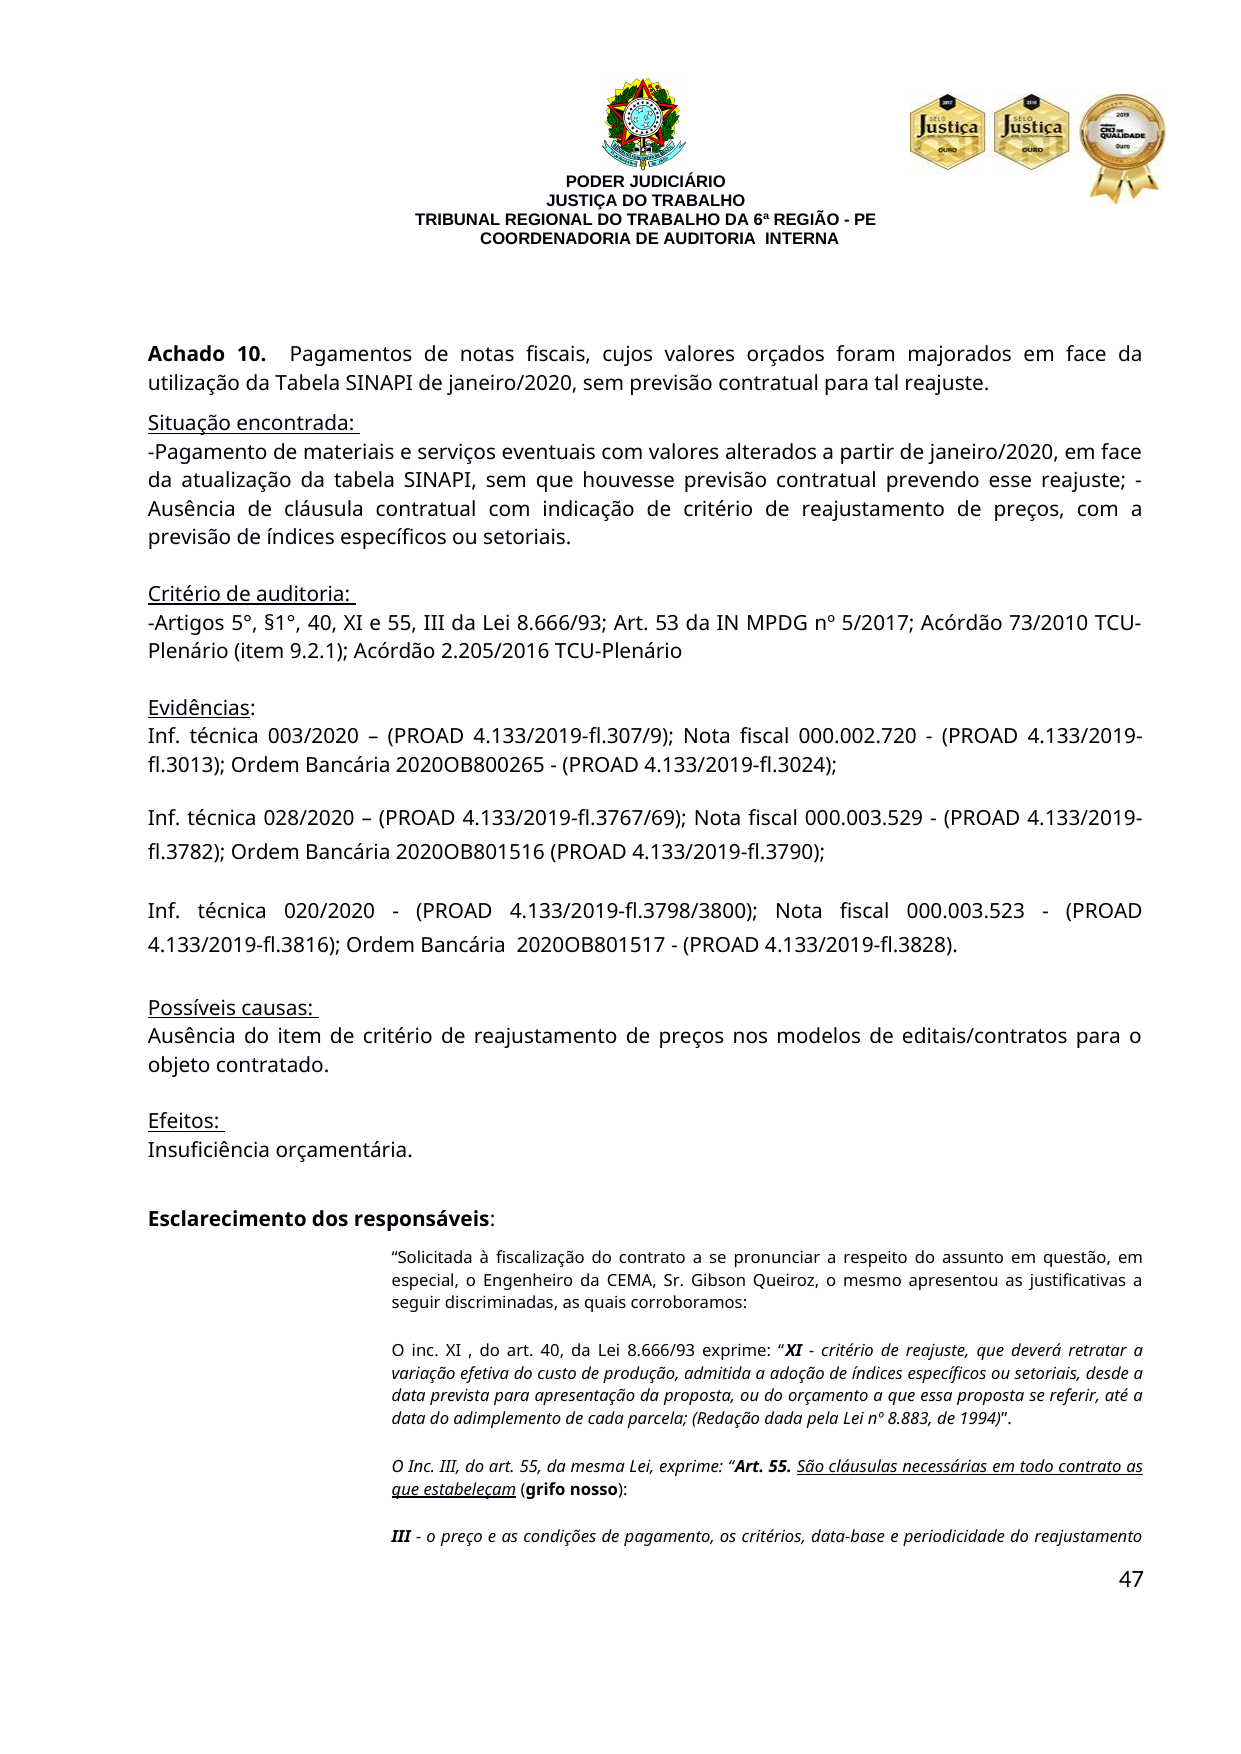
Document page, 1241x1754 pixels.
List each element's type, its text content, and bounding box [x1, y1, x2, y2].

text Achado 10. Pagamentos de notas fiscais, cujos valores orçados foram majorados em face da utilização da Tabela SINAPI de janeiro/2020, sem previsão contratual para tal reajuste. [148, 339, 1144, 396]
text III - o preço e as condições de pagamento, os critérios, data-base e periodicidade do reajustamento [391, 1525, 1144, 1547]
text Evidências: [148, 693, 1144, 721]
text Critério de auditoria: [148, 579, 1144, 608]
picture [910, 94, 1167, 205]
text Inf. técnica 028/2020 – (PROAD 4.133/2019-fl.3767/69); Nota fiscal 000.003.529 - (PROAD 4.133/2019-fl.3782); Ordem Bancária 2020OB801516 (PROAD 4.133/2019-fl.3790); [148, 803, 1144, 866]
text -Artigos 5°, §1°, 40, XI e 55, III da Lei 8.666/93; Art. 53 da IN MPDG nº 5/2017; Acórdão 73/2010 TCU-Plenário (item 9.2.1); Acórdão 2.205/2016 TCU-Plenário [148, 608, 1144, 664]
text Inf. técnica 020/2020 - (PROAD 4.133/2019-fl.3798/3800); Nota fiscal 000.003.523 - (PROAD 4.133/2019-fl.3816); Ordem Bancária 2020OB801517 - (PROAD 4.133/2019-fl.3828). [148, 896, 1144, 959]
text O inc. XI , do art. 40, da Lei 8.666/93 exprime: “XI - critério de reajuste, que deverá retratar a variação efetiva do custo de produção, admitida a adoção de índices específicos ou setoriais, desde a data prevista para apresentação da proposta, ou do orçamento a que essa proposta se referir, até a data do adimplemento de cada parcela; (Redação dada pela Lei nº 8.883, de 1994)”. [391, 1338, 1144, 1429]
text “Solicitada à fiscalização do contrato a se pronunciar a respeito do assunto em questão, em especial, o Engenheiro da CEMA, Sr. Gibson Queiroz, o mesmo apresentou as justificativas a seguir discriminadas, as quais corroboramos: [391, 1245, 1144, 1313]
text Situação encontrada: [148, 408, 1144, 437]
text Esclarecimento dos responsáveis: [148, 1204, 1144, 1233]
text Insuficiência orçamentária. [148, 1135, 1144, 1163]
text Efeitos: [148, 1107, 1144, 1135]
text Ausência do item de critério de reajustamento de preços nos modelos de editais/contratos para o objeto contratado. [148, 1021, 1144, 1078]
text Inf. técnica 003/2020 – (PROAD 4.133/2019-fl.307/9); Nota fiscal 000.002.720 - (PROAD 4.133/2019-fl.3013); Ordem Bancária 2020OB800265 - (PROAD 4.133/2019-fl.3024); [148, 721, 1144, 778]
text -Pagamento de materiais e serviços eventuais com valores alterados a partir de janeiro/2020, em face da atualização da tabela SINAPI, sem que houvesse previsão contratual prevendo esse reajuste; -Ausência de cláusula contratual com indicação de critério de reajustamento de preços, com a previsão de índices específicos ou setoriais. [148, 437, 1144, 551]
picture [599, 73, 688, 172]
text O Inc. III, do art. 55, da mesma Lei, exprime: “Art. 55. São cláusulas necessárias em todo contrato as que estabeleçam (grifo nosso): [391, 1454, 1144, 1500]
text Possíveis causas: [148, 993, 1144, 1021]
